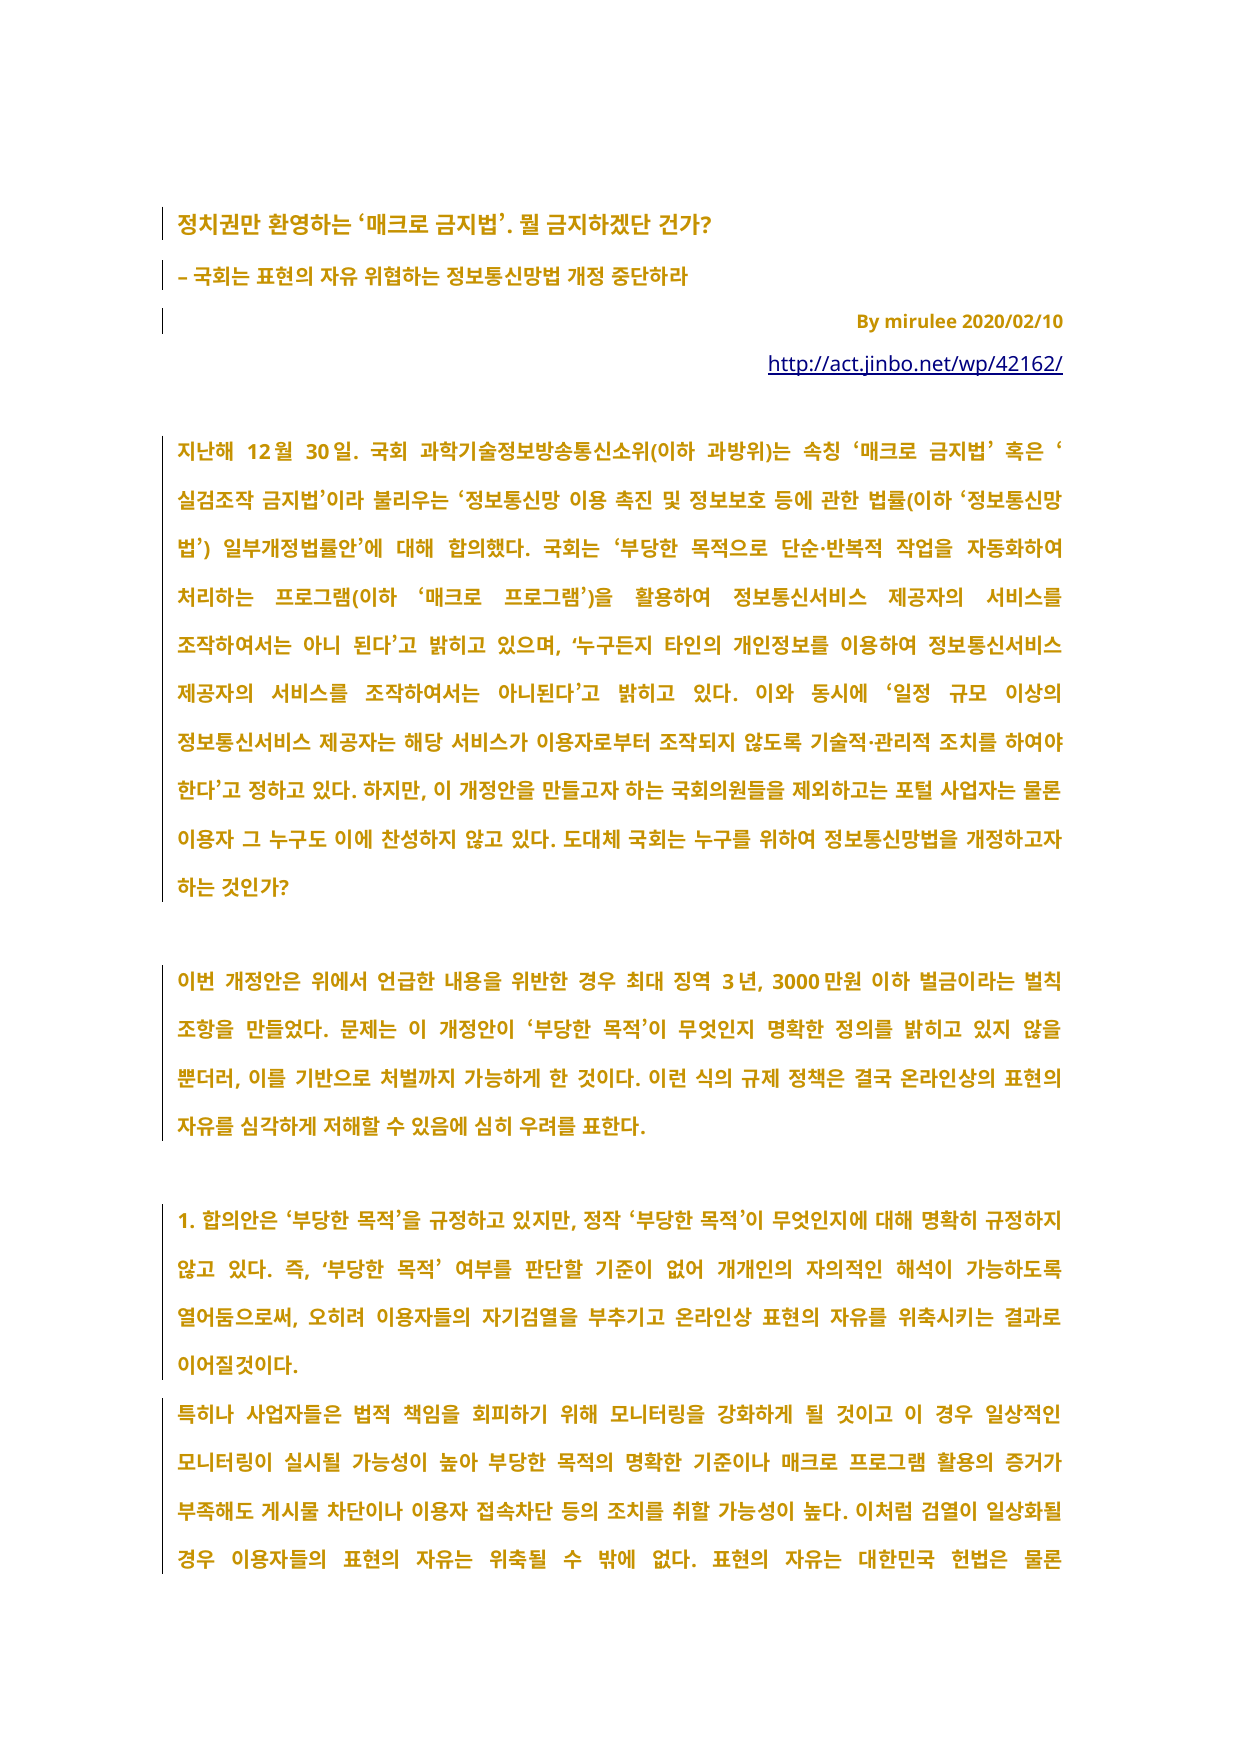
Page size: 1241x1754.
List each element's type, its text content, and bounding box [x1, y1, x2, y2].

text 특히나 사업자들은 법적 책임을 회피하기 위해 모니터링을 강화하게 될 것이고 이 경우 일상적인 모니터링이 실시될 가능성이 높아 부당한 목적의 명확한 기준이나 매크로 프로그램 활용의 증거가 부족해도 게시물 차단이나 이용자 접속차단 등의 조치를 취할 가능성이 높다. 이처럼 검열이 일상화될 경우 이용자들의 표현의 자유는 위축될 수 밖에 없다. 표현의 자유는 대한민국 헌법은 물론 국제인권조약에서도 규정하고 있는 기본권임에도 불구하고 명확한 정의나 판단 기준도 없이 기본권을 제한할 수 있는 규정을 도입하는 것이야말로 부당한 법 개정이 될 것이다. [177, 1428, 1063, 1447]
text 지난해 12월 30일. 국회 과학기술정보방송통신소위(이하 과방위)는 속칭 ‘매크로 금지법’ 혹은 ‘실검조작 금지법’이라 불리우는 ‘정보통신망 이용 촉진 및 정보보호 등에 관한 법률(이하 ‘정보통신망법’) 일부개정법률안’에 대해 합의했다. 국회는 ‘부당한 목적으로 단순·반복적 작업을 자동화하여 처리하는 프로그램(이하 ‘매크로 프로그램’)을 활용하여 정보통신서비스 제공자의 서비스를 조작하여서는 아니 된다’고 밝히고 있으며, ‘누구든지 타인의 개인정보를 이용하여 정보통신서비스 제공자의 서비스를 조작하여서는 아니된다’고 밝히고 있다. 이와 동시에 ‘일정 규모 이상의 정보통신서비스 제공자는 해당 서비스가 이용자로부터 조작되지 않도록 기술적·관리적 조치를 하여야 한다’고 정하고 있다. 하지만, 이 개정안을 만들고자 하는 국회의원들을 제외하고는 포털 사업자는 물론 이용자 그 누구도 이에 찬성하지 않고 있다. 도대체 국회는 누구를 위하여 정보통신망법을 개정하고자 하는 것인가? [177, 805, 1063, 902]
text http://act.jinbo.net/wp/42162/ [177, 349, 768, 378]
text 1. 합의안은 ‘부당한 목적’을 규정하고 있지만, 정작 ‘부당한 목적’이 무엇인지에 대해 명확히 규정하지 않고 있다. 즉, ‘부당한 목적’ 여부를 판단할 기준이 없어 개개인의 자의적인 해석이 가능하도록 열어둠으로써, 오히려 이용자들의 자기검열을 부추기고 온라인상 표현의 자유를 위축시키는 결과로 이어질것이다. [177, 1332, 1063, 1380]
text – 국회는 표현의 자유 위협하는 정보통신망법 개정 중단하라 [688, 260, 1063, 290]
text 지난해 12월 30일. 국회 과학기술정보방송통신소위(이하 과방위)는 속칭 ‘매크로 금지법’ 혹은 ‘실검조작 금지법’이라 불리우는 ‘정보통신망 이용 촉진 및 정보보호 등에 관한 법률(이하 ‘정보통신망법’) 일부개정법률안’에 대해 합의했다. 국회는 ‘부당한 목적으로 단순·반복적 작업을 자동화하여 처리하는 프로그램(이하 ‘매크로 프로그램’)을 활용하여 정보통신서비스 제공자의 서비스를 조작하여서는 아니 된다’고 밝히고 있으며, ‘누구든지 타인의 개인정보를 이용하여 정보통신서비스 제공자의 서비스를 조작하여서는 아니된다’고 밝히고 있다. 이와 동시에 ‘일정 규모 이상의 정보통신서비스 제공자는 해당 서비스가 이용자로부터 조작되지 않도록 기술적·관리적 조치를 하여야 한다’고 정하고 있다. 하지만, 이 개정안을 만들고자 하는 국회의원들을 제외하고는 포털 사업자는 물론 이용자 그 누구도 이에 찬성하지 않고 있다. 도대체 국회는 누구를 위하여 정보통신망법을 개정하고자 하는 것인가? [177, 514, 1063, 631]
text 이번 개정안은 위에서 언급한 내용을 위반한 경우 최대 징역 3년, 3000만원 이하 벌금이라는 벌칙 조항을 만들었다. 문제는 이 개정안이 ‘부당한 목적’이 무엇인지 명확한 정의를 밝히고 있지 않을 뿐더러, 이를 기반으로 처벌까지 가능하게 한 것이다. 이런 식의 규제 정책은 결국 온라인상의 표현의 자유를 심각하게 저해할 수 있음에 심히 우려를 표한다. [177, 1044, 1063, 1141]
text 1. 합의안은 ‘부당한 목적’을 규정하고 있지만, 정작 ‘부당한 목적’이 무엇인지에 대해 명확히 규정하지 않고 있다. 즉, ‘부당한 목적’ 여부를 판단할 기준이 없어 개개인의 자의적인 해석이 가능하도록 열어둠으로써, 오히려 이용자들의 자기검열을 부추기고 온라인상 표현의 자유를 위축시키는 결과로 이어질것이다. [177, 1283, 1063, 1303]
text 지난해 12월 30일. 국회 과학기술정보방송통신소위(이하 과방위)는 속칭 ‘매크로 금지법’ 혹은 ‘실검조작 금지법’이라 불리우는 ‘정보통신망 이용 촉진 및 정보보호 등에 관한 법률(이하 ‘정보통신망법’) 일부개정법률안’에 대해 합의했다. 국회는 ‘부당한 목적으로 단순·반복적 작업을 자동화하여 처리하는 프로그램(이하 ‘매크로 프로그램’)을 활용하여 정보통신서비스 제공자의 서비스를 조작하여서는 아니 된다’고 밝히고 있으며, ‘누구든지 타인의 개인정보를 이용하여 정보통신서비스 제공자의 서비스를 조작하여서는 아니된다’고 밝히고 있다. 이와 동시에 ‘일정 규모 이상의 정보통신서비스 제공자는 해당 서비스가 이용자로부터 조작되지 않도록 기술적·관리적 조치를 하여야 한다’고 정하고 있다. 하지만, 이 개정안을 만들고자 하는 국회의원들을 제외하고는 포털 사업자는 물론 이용자 그 누구도 이에 찬성하지 않고 있다. 도대체 국회는 누구를 위하여 정보통신망법을 개정하고자 하는 것인가? [177, 436, 1063, 486]
text 특히나 사업자들은 법적 책임을 회피하기 위해 모니터링을 강화하게 될 것이고 이 경우 일상적인 모니터링이 실시될 가능성이 높아 부당한 목적의 명확한 기준이나 매크로 프로그램 활용의 증거가 부족해도 게시물 차단이나 이용자 접속차단 등의 조치를 취할 가능성이 높다. 이처럼 검열이 일상화될 경우 이용자들의 표현의 자유는 위축될 수 밖에 없다. 표현의 자유는 대한민국 헌법은 물론 국제인권조약에서도 규정하고 있는 기본권임에도 불구하고 명확한 정의나 판단 기준도 없이 기본권을 제한할 수 있는 규정을 도입하는 것이야말로 부당한 법 개정이 될 것이다. [177, 1525, 1063, 1545]
text 특히나 사업자들은 법적 책임을 회피하기 위해 모니터링을 강화하게 될 것이고 이 경우 일상적인 모니터링이 실시될 가능성이 높아 부당한 목적의 명확한 기준이나 매크로 프로그램 활용의 증거가 부족해도 게시물 차단이나 이용자 접속차단 등의 조치를 취할 가능성이 높다. 이처럼 검열이 일상화될 경우 이용자들의 표현의 자유는 위축될 수 밖에 없다. 표현의 자유는 대한민국 헌법은 물론 국제인권조약에서도 규정하고 있는 기본권임에도 불구하고 명확한 정의나 판단 기준도 없이 기본권을 제한할 수 있는 규정을 도입하는 것이야말로 부당한 법 개정이 될 것이다. [177, 1477, 1063, 1497]
text By mirulee 2020/02/10 [177, 308, 1063, 334]
text 지난해 12월 30일. 국회 과학기술정보방송통신소위(이하 과방위)는 속칭 ‘매크로 금지법’ 혹은 ‘실검조작 금지법’이라 불리우는 ‘정보통신망 이용 촉진 및 정보보호 등에 관한 법률(이하 ‘정보통신망법’) 일부개정법률안’에 대해 합의했다. 국회는 ‘부당한 목적으로 단순·반복적 작업을 자동화하여 처리하는 프로그램(이하 ‘매크로 프로그램’)을 활용하여 정보통신서비스 제공자의 서비스를 조작하여서는 아니 된다’고 밝히고 있으며, ‘누구든지 타인의 개인정보를 이용하여 정보통신서비스 제공자의 서비스를 조작하여서는 아니된다’고 밝히고 있다. 이와 동시에 ‘일정 규모 이상의 정보통신서비스 제공자는 해당 서비스가 이용자로부터 조작되지 않도록 기술적·관리적 조치를 하여야 한다’고 정하고 있다. 하지만, 이 개정안을 만들고자 하는 국회의원들을 제외하고는 포털 사업자는 물론 이용자 그 누구도 이에 찬성하지 않고 있다. 도대체 국회는 누구를 위하여 정보통신망법을 개정하고자 하는 것인가? [177, 659, 1063, 728]
text 지난해 12월 30일. 국회 과학기술정보방송통신소위(이하 과방위)는 속칭 ‘매크로 금지법’ 혹은 ‘실검조작 금지법’이라 불리우는 ‘정보통신망 이용 촉진 및 정보보호 등에 관한 법률(이하 ‘정보통신망법’) 일부개정법률안’에 대해 합의했다. 국회는 ‘부당한 목적으로 단순·반복적 작업을 자동화하여 처리하는 프로그램(이하 ‘매크로 프로그램’)을 활용하여 정보통신서비스 제공자의 서비스를 조작하여서는 아니 된다’고 밝히고 있으며, ‘누구든지 타인의 개인정보를 이용하여 정보통신서비스 제공자의 서비스를 조작하여서는 아니된다’고 밝히고 있다. 이와 동시에 ‘일정 규모 이상의 정보통신서비스 제공자는 해당 서비스가 이용자로부터 조작되지 않도록 기술적·관리적 조치를 하여야 한다’고 정하고 있다. 하지만, 이 개정안을 만들고자 하는 국회의원들을 제외하고는 포털 사업자는 물론 이용자 그 누구도 이에 찬성하지 않고 있다. 도대체 국회는 누구를 위하여 정보통신망법을 개정하고자 하는 것인가? [177, 756, 1063, 776]
text 이번 개정안은 위에서 언급한 내용을 위반한 경우 최대 징역 3년, 3000만원 이하 벌금이라는 벌칙 조항을 만들었다. 문제는 이 개정안이 ‘부당한 목적’이 무엇인지 명확한 정의를 밝히고 있지 않을 뿐더러, 이를 기반으로 처벌까지 가능하게 한 것이다. 이런 식의 규제 정책은 결국 온라인상의 표현의 자유를 심각하게 저해할 수 있음에 심히 우려를 표한다. [177, 996, 1063, 1016]
text 1. 합의안은 ‘부당한 목적’을 규정하고 있지만, 정작 ‘부당한 목적’이 무엇인지에 대해 명확히 규정하지 않고 있다. 즉, ‘부당한 목적’ 여부를 판단할 기준이 없어 개개인의 자의적인 해석이 가능하도록 열어둠으로써, 오히려 이용자들의 자기검열을 부추기고 온라인상 표현의 자유를 위축시키는 결과로 이어질것이다. [177, 1204, 1063, 1255]
text 정치권만 환영하는 ‘매크로 금지법’. 뭘 금지하겠단 건가? [700, 207, 1063, 240]
